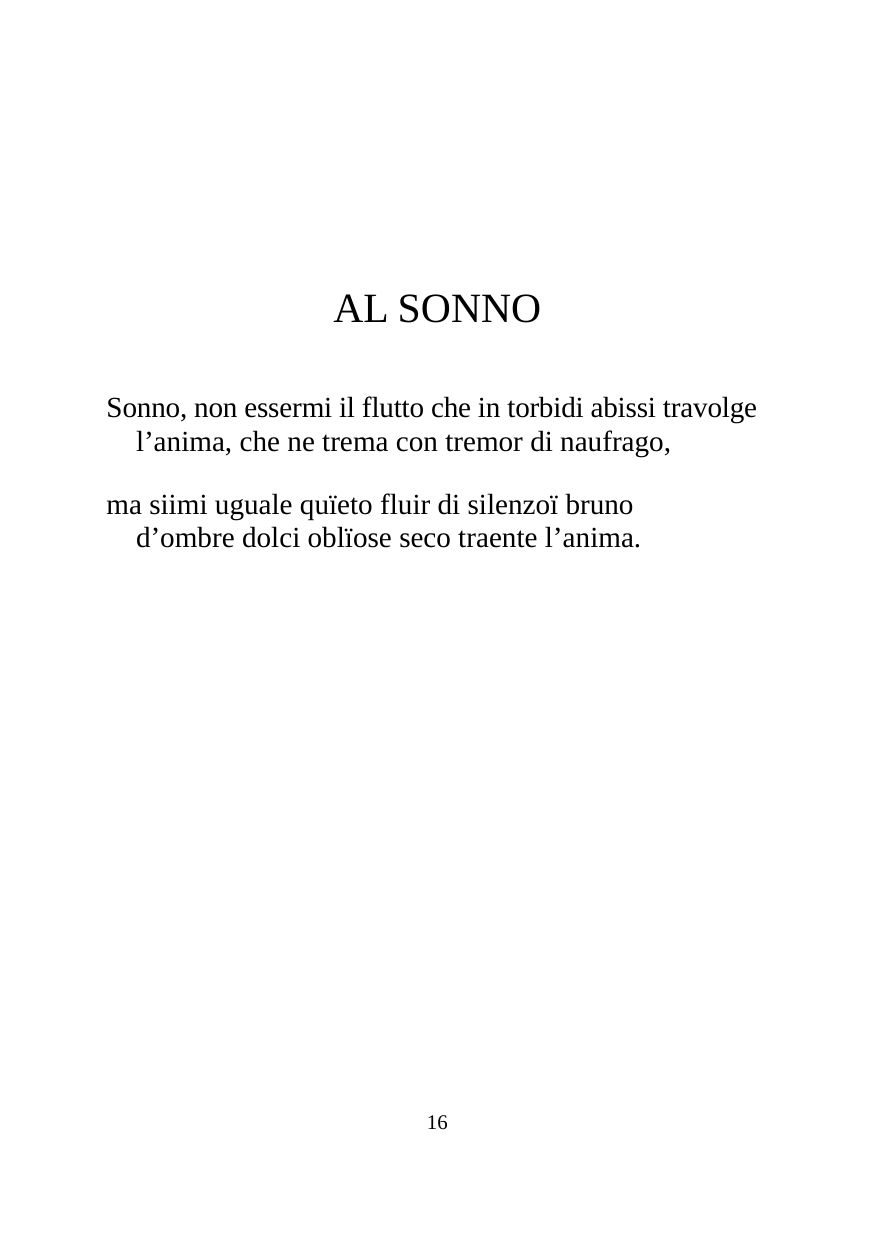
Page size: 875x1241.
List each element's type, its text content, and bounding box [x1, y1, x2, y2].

subtitle AL SONNO [106, 283, 768, 331]
text Sonno, non essermi il flutto che in torbidi abissi travolge l’anima, che ne trema con tremor di naufrago, [106, 390, 768, 457]
text ma siimi uguale quïeto fluir di silenzoï bruno d’ombre dolci oblïose seco traente l’anima. [106, 487, 768, 554]
